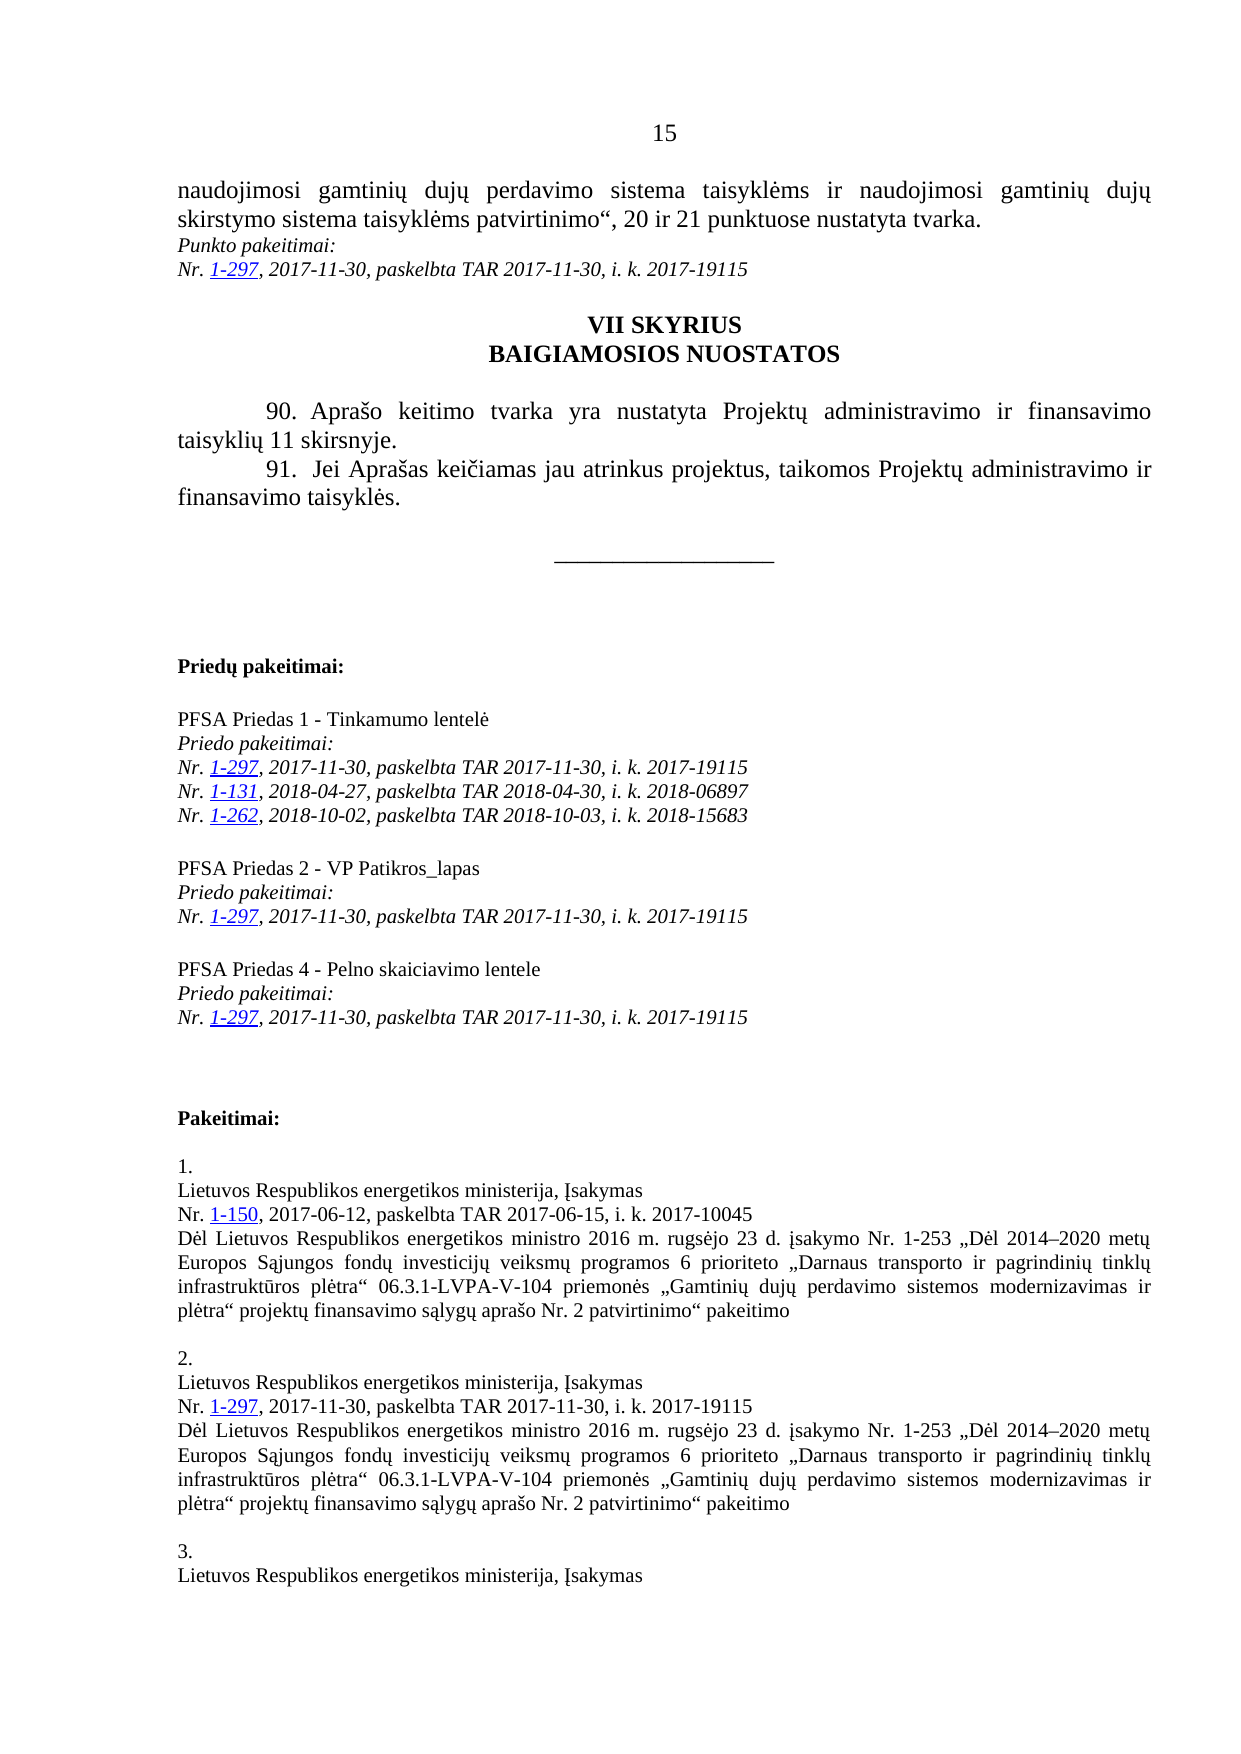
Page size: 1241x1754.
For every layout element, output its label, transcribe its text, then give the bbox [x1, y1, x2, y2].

text Priedo pakeitimai: [177, 731, 1152, 755]
text 91. Jei Aprašas keičiamas jau atrinkus projektus, taikomos Projektų administravimo ir finansavimo taisyklės. [177, 454, 1152, 511]
text Lietuvos Respublikos energetikos ministerija, Įsakymas [177, 1370, 1152, 1394]
text Nr. 1-297, 2017-11-30, paskelbta TAR 2017-11-30, i. k. 2017-19115 [177, 755, 1152, 779]
text PFSA Priedas 1 - Tinkamumo lentelė [177, 707, 1152, 731]
text Dėl Lietuvos Respublikos energetikos ministro 2016 m. rugsėjo 23 d. įsakymo Nr. 1-253 „Dėl 2014–2020 metų Europos Sąjungos fondų investicijų veiksmų programos 6 prioriteto „Darnaus transporto ir pagrindinių tinklų infrastruktūros plėtra“ 06.3.1-LVPA-V-104 priemonės „Gamtinių dujų perdavimo sistemos modernizavimas ir plėtra“ projektų finansavimo sąlygų aprašo Nr. 2 patvirtinimo“ pakeitimo [177, 1418, 1152, 1515]
text 3. [177, 1539, 1152, 1563]
text Dėl Lietuvos Respublikos energetikos ministro 2016 m. rugsėjo 23 d. įsakymo Nr. 1-253 „Dėl 2014–2020 metų Europos Sąjungos fondų investicijų veiksmų programos 6 prioriteto „Darnaus transporto ir pagrindinių tinklų infrastruktūros plėtra“ 06.3.1-LVPA-V-104 priemonės „Gamtinių dujų perdavimo sistemos modernizavimas ir plėtra“ projektų finansavimo sąlygų aprašo Nr. 2 patvirtinimo“ pakeitimo [177, 1226, 1152, 1322]
text ___________________ [177, 540, 1152, 564]
text Priedo pakeitimai: [177, 981, 1152, 1005]
text Nr. 1-297, 2017-11-30, paskelbta TAR 2017-11-30, i. k. 2017-19115 [177, 1394, 1152, 1418]
text Nr. 1-297, 2017-11-30, paskelbta TAR 2017-11-30, i. k. 2017-19115 [177, 904, 1152, 928]
text PFSA Priedas 2 - VP Patikros_lapas [177, 856, 1152, 880]
text VII SKYRIUS [177, 310, 1152, 339]
text Nr. 1-262, 2018-10-02, paskelbta TAR 2018-10-03, i. k. 2018-15683 [177, 803, 1152, 827]
text 1. [177, 1154, 1152, 1178]
text Lietuvos Respublikos energetikos ministerija, Įsakymas [177, 1563, 1152, 1587]
text Nr. 1-297, 2017-11-30, paskelbta TAR 2017-11-30, i. k. 2017-19115 [177, 1005, 1152, 1029]
text Nr. 1-131, 2018-04-27, paskelbta TAR 2018-04-30, i. k. 2018-06897 [177, 779, 1152, 803]
text 90. Aprašo keitimo tvarka yra nustatyta Projektų administravimo ir finansavimo taisyklių 11 skirsnyje. [177, 396, 1152, 454]
text Lietuvos Respublikos energetikos ministerija, Įsakymas [177, 1178, 1152, 1202]
text Pakeitimai: [177, 1106, 1152, 1130]
text Priedo pakeitimai: [177, 880, 1152, 904]
text naudojimosi gamtinių dujų perdavimo sistema taisyklėms ir naudojimosi gamtinių dujų skirstymo sistema taisyklėms patvirtinimo“, 20 ir 21 punktuose nustatyta tvarka. [177, 176, 1152, 233]
text BAIGIAMOSIOS NUOSTATOS [177, 339, 1152, 367]
text 2. [177, 1346, 1152, 1370]
text Punkto pakeitimai: [177, 233, 1152, 257]
text Priedų pakeitimai: [177, 654, 1152, 678]
text Nr. 1-297, 2017-11-30, paskelbta TAR 2017-11-30, i. k. 2017-19115 [177, 257, 1152, 281]
text PFSA Priedas 4 - Pelno skaiciavimo lentele [177, 957, 1152, 981]
text Nr. 1-150, 2017-06-12, paskelbta TAR 2017-06-15, i. k. 2017-10045 [177, 1202, 1152, 1226]
